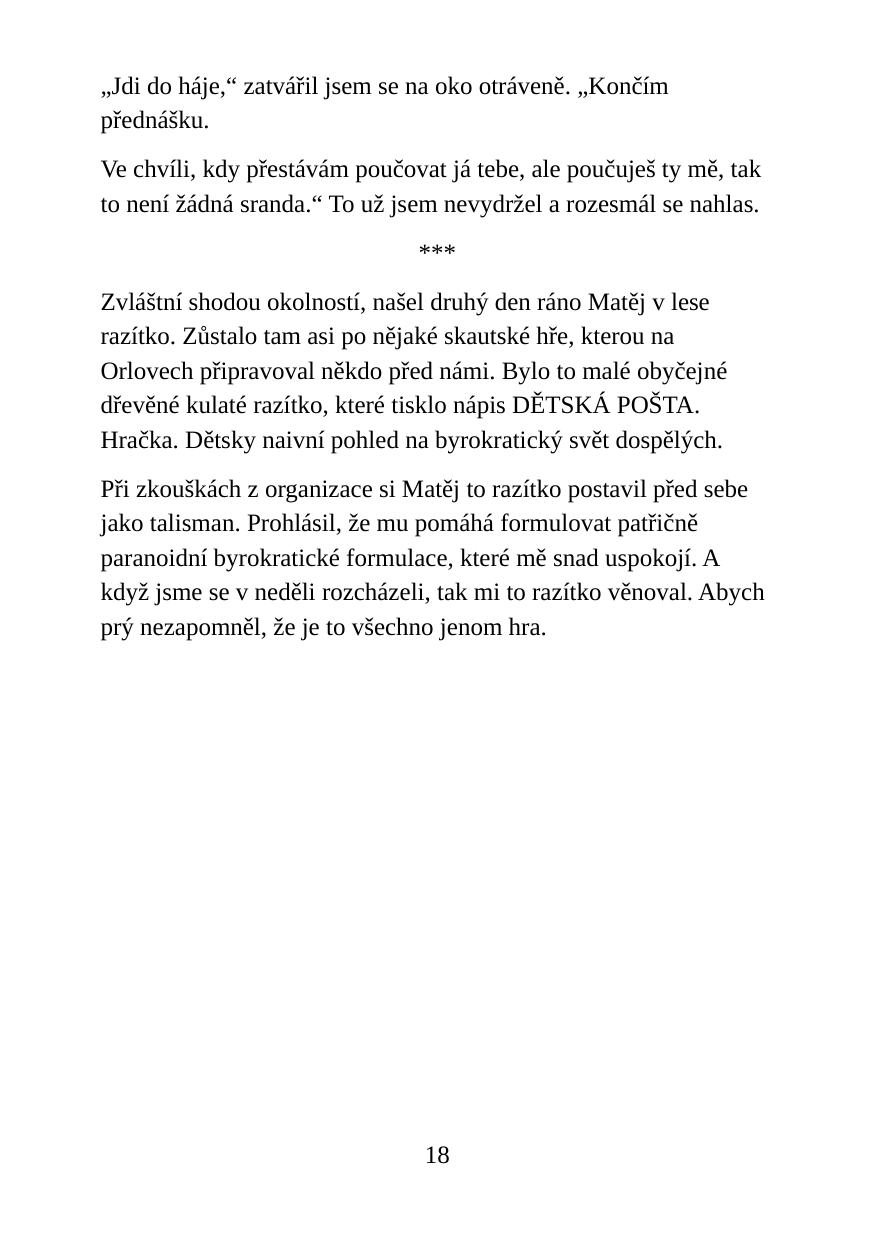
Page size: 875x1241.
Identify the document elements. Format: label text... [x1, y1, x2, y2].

text Zvláštní shodou okolností, našel druhý den ráno Matěj v lese razítko. Zůstalo tam asi po nějaké skautské hře, kterou na Orlovech připravoval někdo před námi. Bylo to malé obyčejné dřevěné kulaté razítko, které tisklo nápis DĚTSKÁ POŠTA. Hračka. Dětsky naivní pohled na byrokratický svět dospělých. [100, 71, 774, 237]
text Při zkouškách z organizace si Matěj to razítko postavil před sebe jako talisman. Prohlásil, že mu pomáhá formulovat patřičně paranoidní byrokratické formulace, které mě snad uspokojí. A když jsme se v neděli rozcházeli, tak mi to razítko věnoval. Abych prý nezapomněl, že je to všechno jenom hra. [100, 258, 774, 424]
